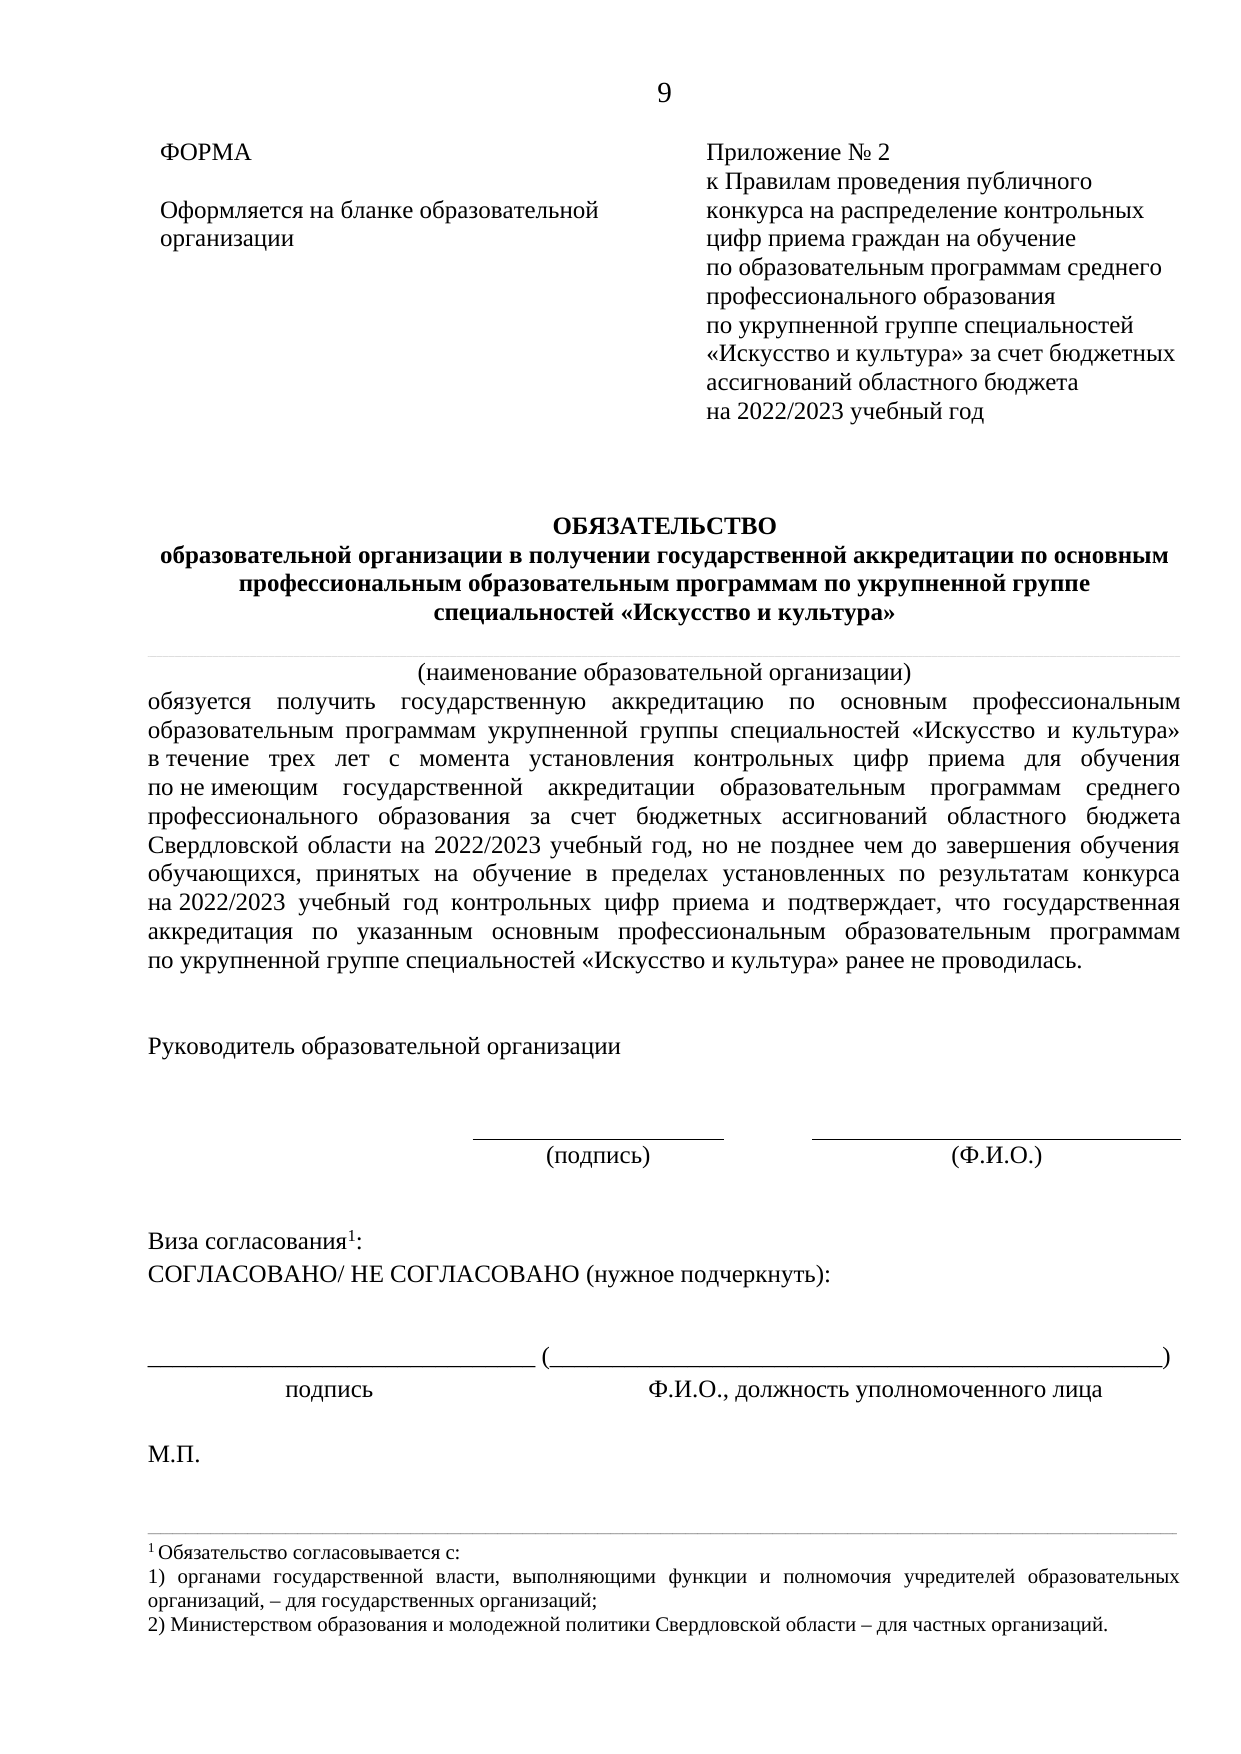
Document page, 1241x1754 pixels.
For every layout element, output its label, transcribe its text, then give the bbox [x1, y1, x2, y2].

table_header (подпись) [473, 1140, 724, 1168]
text подпись Ф.И.О., должность уполномоченного лица [148, 1370, 1181, 1403]
table_header (Ф.И.О.) [812, 1140, 1181, 1168]
text _______________________________________________________________________________________________________________________________________________________________________________________________________________________________________________________ [148, 1526, 1181, 1540]
text обязуется получить государственную аккредитацию по основным профессиональным образовательным программам укрупненной группы специальностей «Искусство и культура» в течение трех лет с момента установления контрольных цифр приема для обучения по не имеющим государственной аккредитации образовательным программам среднего профессионального образования за счет бюджетных ассигнований областного бюджета Свердловской области на 2022/2023 учебный год, но не позднее чем до завершения обучения обучающихся, принятых на обучение в пределах установленных по результатам конкурса на 2022/2023 учебный год контрольных цифр приема и подтверждает, что государственная аккредитация по указанным основным профессиональным образовательным программам по укрупненной группе специальностей «Искусство и культура» ранее не проводилась. [148, 686, 1181, 973]
text 2) Министерством образования и молодежной политики Свердловской области – для частных организаций. [148, 1612, 1181, 1636]
text 1 Обязательство согласовывается с: [148, 1540, 1181, 1564]
text (наименование образовательной организации) [148, 657, 1181, 686]
table_header Приложение № 2 к Правилам проведения публичного конкурса на распределение контрольных цифр приема граждан на обучение по образовательным программам среднего профессионального образования по укрупненной группе специальностей «Искусство и культура» за счет бюджетных ассигнований областного бюджета на 2022/2023 учебный год [695, 137, 1193, 511]
text Руководитель образовательной организации [148, 1031, 1181, 1060]
text _______________________________ (_________________________________________________) [148, 1341, 1181, 1370]
text Виза согласования1: [148, 1226, 1181, 1255]
table_header [724, 1139, 812, 1168]
text образовательной организации в получении государственной аккредитации по основным профессиональным образовательным программам по укрупненной группе специальностей «Искусство и культура» [148, 540, 1181, 626]
text ОБЯЗАТЕЛЬСТВО [148, 511, 1181, 540]
table_header ФОРМА Оформляется на бланке образовательной организации [149, 137, 695, 511]
text М.П. [148, 1439, 1181, 1468]
text СОГЛАСОВАНО/ НЕ СОГЛАСОВАНО (нужное подчеркнуть): [148, 1259, 1181, 1288]
text 1) органами государственной власти, выполняющими функции и полномочия учредителей образовательных организаций, – для государственных организаций; [148, 1564, 1181, 1612]
